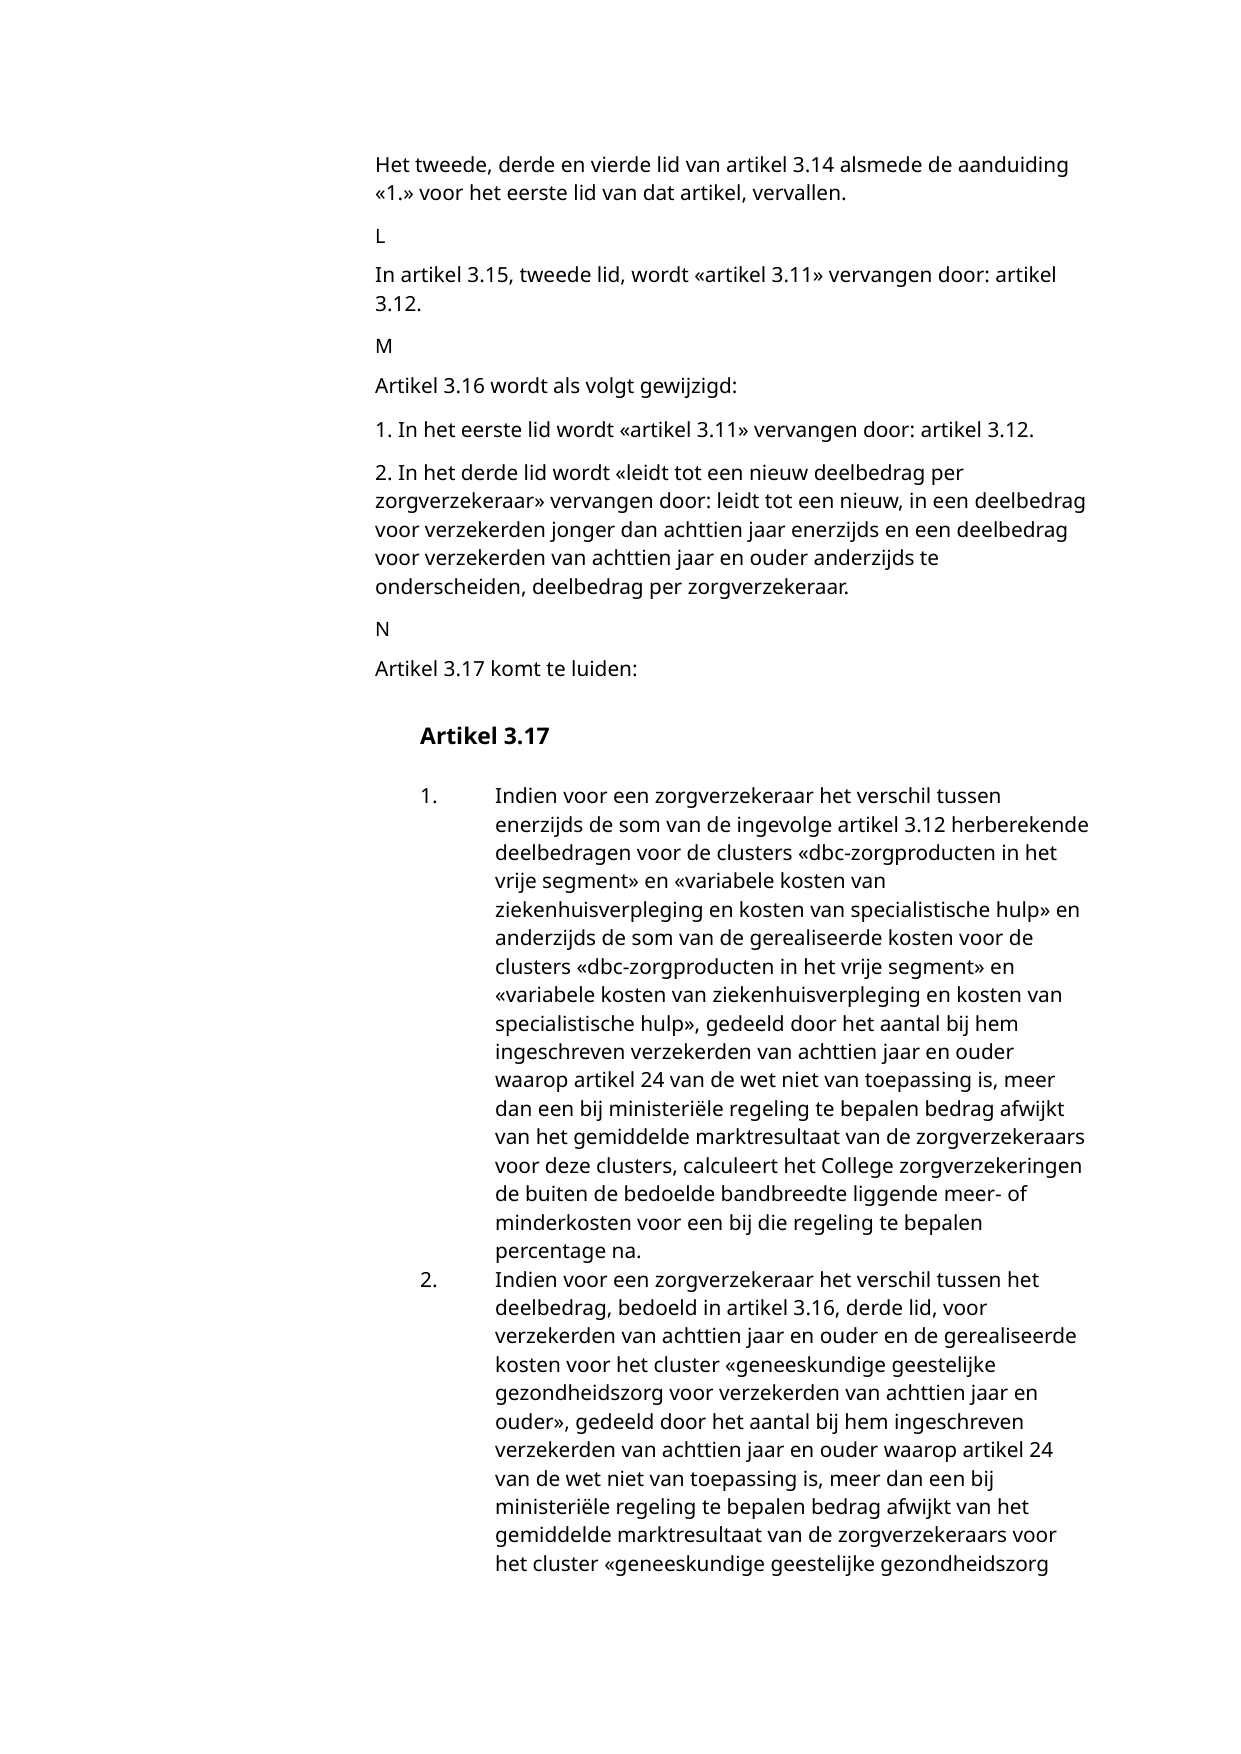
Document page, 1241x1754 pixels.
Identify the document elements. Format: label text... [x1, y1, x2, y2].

subtitle Artikel 3.17 [420, 720, 1090, 751]
text Artikel 3.16 wordt als volgt gewijzigd: [375, 371, 1090, 400]
text N [375, 615, 1090, 642]
text M [375, 332, 1090, 359]
list Indien voor een zorgverzekeraar het verschil tussen enerzijds de som van de ingevolge artikel 3.12 herberekende deelbedragen voor de clusters «dbc-zorgproducten in het vrije segment» en «variabele kosten van ziekenhuisverpleging en kosten van specialistische hulp» en anderzijds de som van de gerealiseerde kosten voor de clusters «dbc-zorgproducten in het vrije segment» en «variabele kosten van ziekenhuisverpleging en kosten van specialistische hulp», gedeeld door het aantal bij hem ingeschreven verzekerden van achttien jaar en ouder waarop artikel 24 van de wet niet van toepassing is, meer dan een bij ministeriële regeling te bepalen bedrag afwijkt van het gemiddelde marktresultaat van de zorgverzekeraars voor deze clusters, calculeert het College zorgverzekeringen de buiten de bedoelde bandbreedte liggende meer- of minderkosten voor een bij die regeling te bepalen percentage na. [420, 781, 1090, 1265]
text Het tweede, derde en vierde lid van artikel 3.14 alsmede de aanduiding «1.» voor het eerste lid van dat artikel, vervallen. [375, 150, 1090, 207]
text L [375, 222, 1090, 249]
text Artikel 3.17 komt te luiden: [375, 654, 1090, 682]
text 2. In het derde lid wordt «leidt tot een nieuw deelbedrag per zorgverzekeraar» vervangen door: leidt tot een nieuw, in een deelbedrag voor verzekerden jonger dan achttien jaar enerzijds en een deelbedrag voor verzekerden van achttien jaar en ouder anderzijds te onderscheiden, deelbedrag per zorgverzekeraar. [375, 458, 1090, 600]
list Indien voor een zorgverzekeraar het verschil tussen het deelbedrag, bedoeld in artikel 3.16, derde lid, voor verzekerden van achttien jaar en ouder en de gerealiseerde kosten voor het cluster «geneeskundige geestelijke gezondheidszorg voor verzekerden van achttien jaar en ouder», gedeeld door het aantal bij hem ingeschreven verzekerden van achttien jaar en ouder waarop artikel 24 van de wet niet van toepassing is, meer dan een bij ministeriële regeling te bepalen bedrag afwijkt van het gemiddelde marktresultaat van de zorgverzekeraars voor het cluster «geneeskundige geestelijke gezondheidszorg [420, 1265, 1090, 1577]
text 1. In het eerste lid wordt «artikel 3.11» vervangen door: artikel 3.12. [375, 415, 1090, 443]
text In artikel 3.15, tweede lid, wordt «artikel 3.11» vervangen door: artikel 3.12. [375, 261, 1090, 317]
